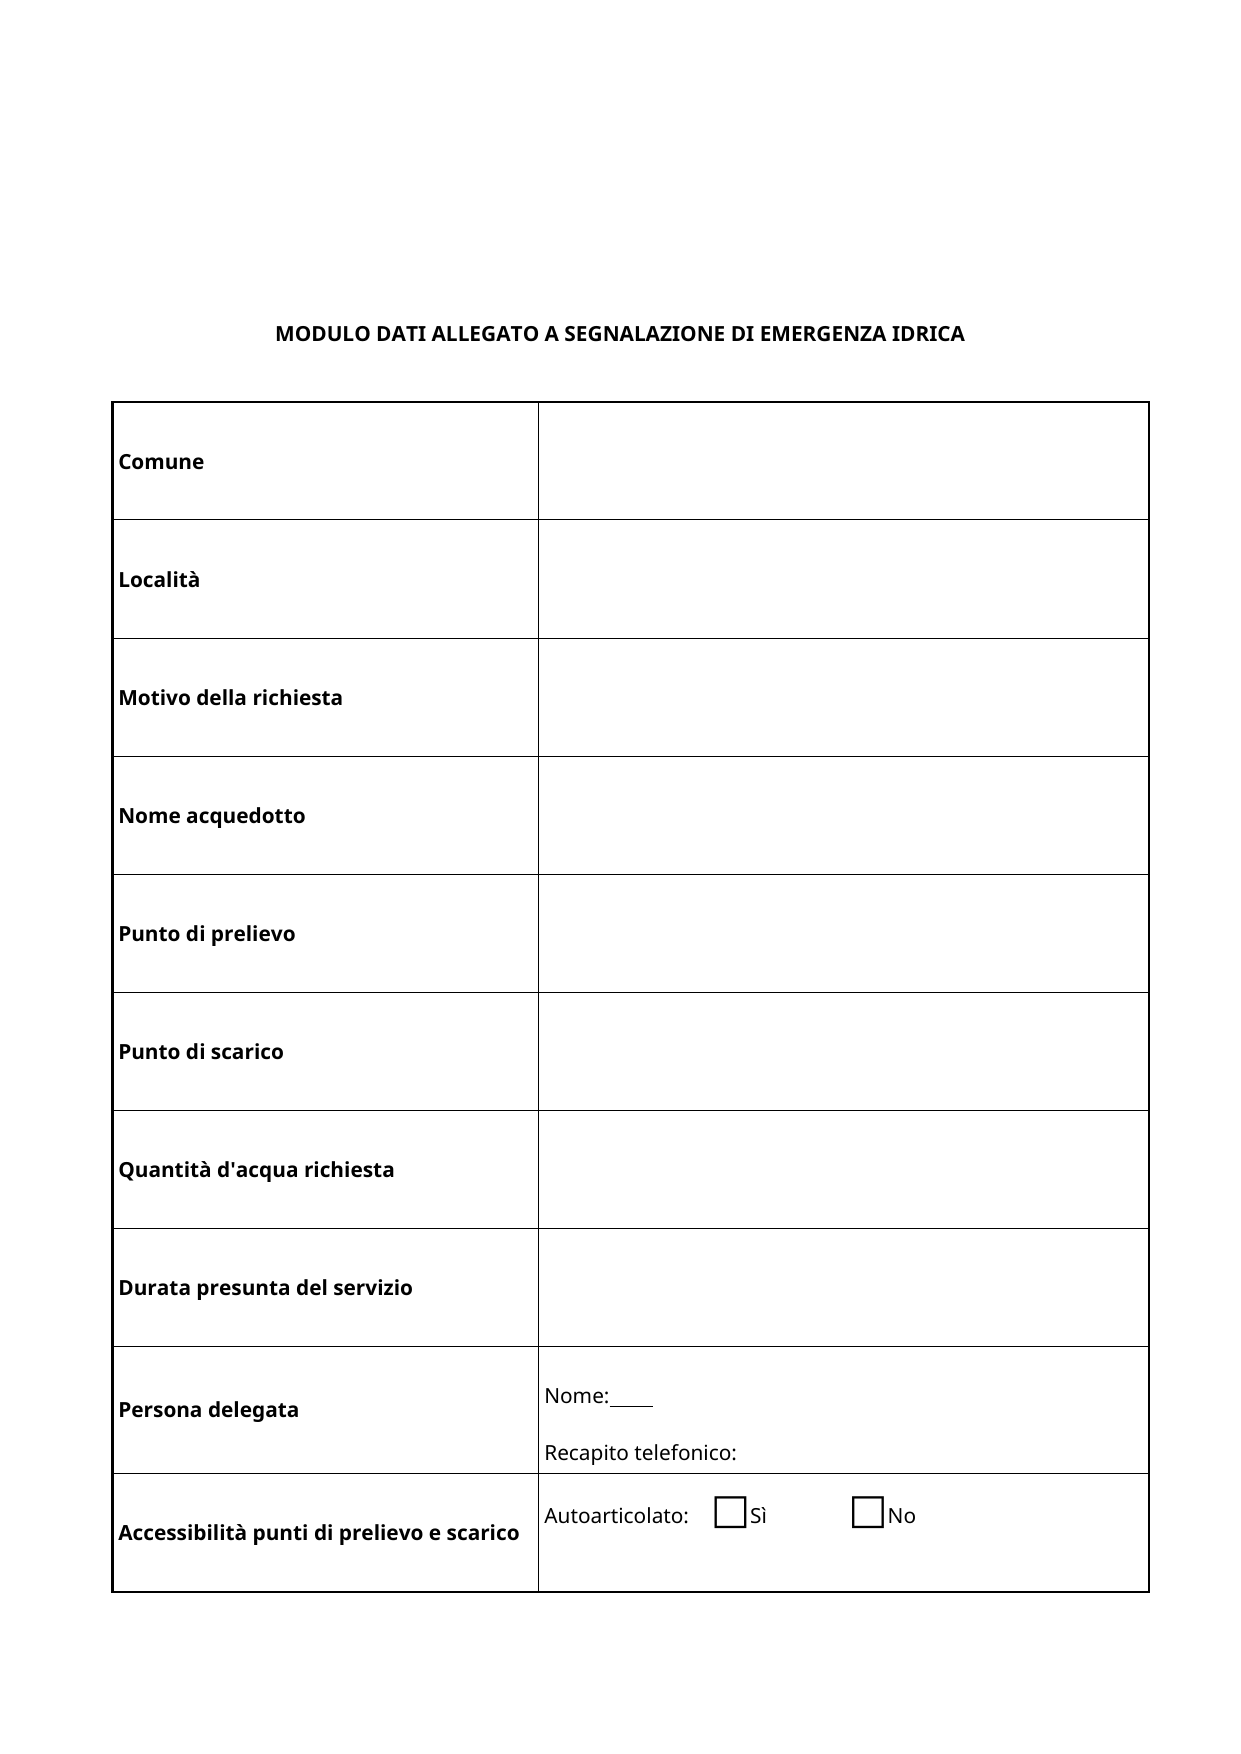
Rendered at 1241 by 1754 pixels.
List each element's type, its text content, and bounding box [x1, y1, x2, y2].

table_cell Accessibilità punti di prelievo e scarico [114, 1474, 538, 1591]
text MODULO DATI ALLEGATO A SEGNALAZIONE DI EMERGENZA IDRICA [118, 319, 1122, 348]
table_cell [539, 757, 1148, 874]
table_cell [539, 520, 1148, 637]
table_cell [539, 639, 1148, 756]
table_cell Autoarticolato: □Sì □No [539, 1474, 1148, 1591]
table_cell Punto di prelievo [114, 875, 538, 992]
table_cell Nome: Recapito telefonico: [539, 1347, 1148, 1472]
table_cell [539, 993, 1148, 1110]
table_cell Persona delegata [114, 1347, 538, 1472]
table_cell Motivo della richiesta [114, 639, 538, 756]
table_cell Quantità d'acqua richiesta [114, 1111, 538, 1228]
table_cell [539, 1111, 1148, 1228]
table_cell [539, 1229, 1148, 1346]
table_cell Punto di scarico [114, 993, 538, 1110]
table_header [539, 403, 1148, 519]
table_header Comune [114, 403, 538, 519]
table_cell Durata presunta del servizio [114, 1229, 538, 1346]
table_cell Località [114, 520, 538, 637]
table_cell [539, 875, 1148, 992]
table_cell Nome acquedotto [114, 757, 538, 874]
